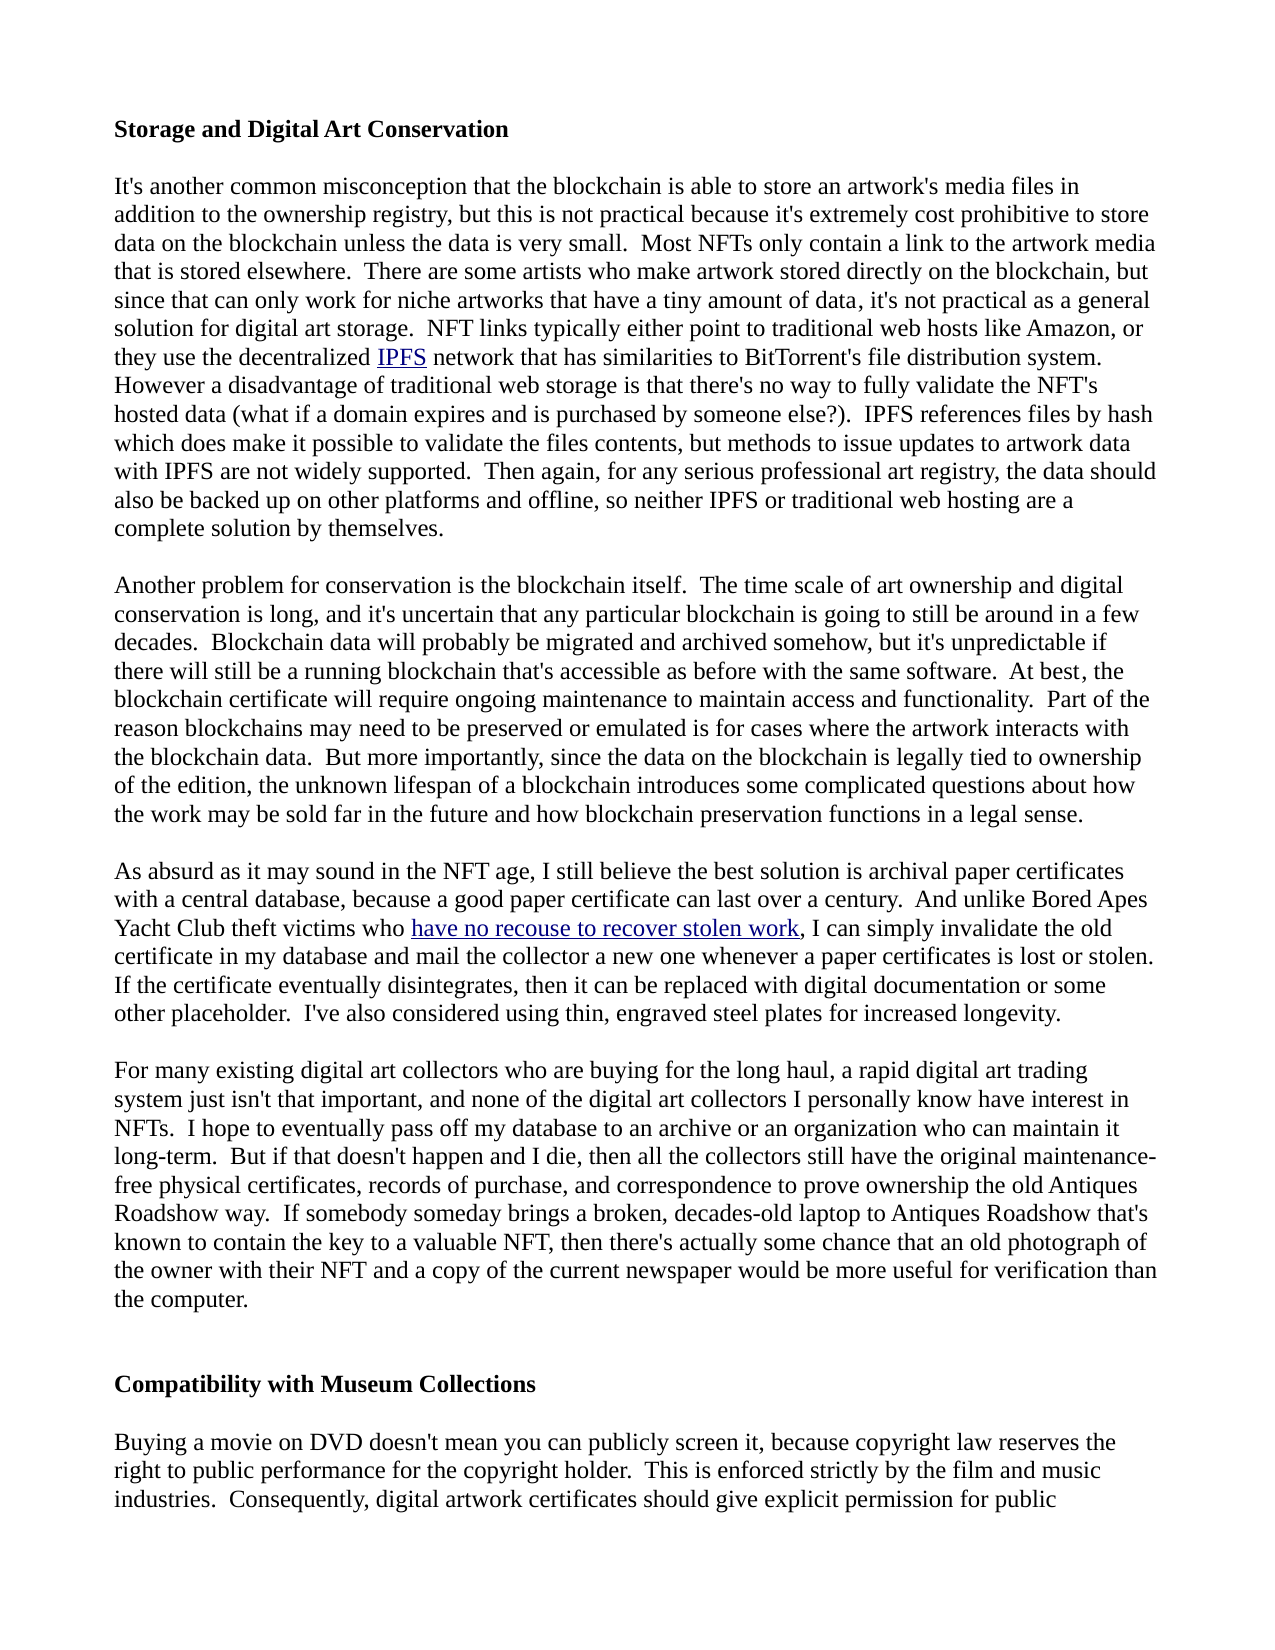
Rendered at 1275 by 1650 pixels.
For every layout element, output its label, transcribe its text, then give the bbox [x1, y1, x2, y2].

text Storage and Digital Art Conservation [114, 114, 1161, 142]
text Compatibility with Museum Collections [114, 1370, 1161, 1398]
text For many existing digital art collectors who are buying for the long haul, a rapid digital art trading system just isn't that important, and none of the digital art collectors I personally know have interest in NFTs. I hope to eventually pass off my database to an archive or an organization who can maintain it long-term. But if that doesn't happen and I die, then all the collectors still have the original maintenance-free physical certificates, records of purchase, and correspondence to prove ownership the old Antiques Roadshow way. If somebody someday brings a broken, decades-old laptop to Antiques Roadshow that's known to contain the key to a valuable NFT, then there's actually some chance that an old photograph of the owner with their NFT and a copy of the current newspaper would be more useful for verification than the computer. [114, 1056, 1161, 1313]
text As absurd as it may sound in the NFT age, I still believe the best solution is archival paper certificates with a central database, because a good paper certificate can last over a century. And unlike Bored Apes Yacht Club theft victims who have no recouse to recover stolen work, I can simply invalidate the old certificate in my database and mail the collector a new one whenever a paper certificates is lost or stolen. If the certificate eventually disintegrates, then it can be replaced with digital documentation or some other placeholder. I've also considered using thin, engraved steel plates for increased longevity. [114, 856, 1161, 1027]
text Another problem for conservation is the blockchain itself. The time scale of art ownership and digital conservation is long, and it's uncertain that any particular blockchain is going to still be around in a few decades. Blockchain data will probably be migrated and archived somehow, but it's unpredictable if there will still be a running blockchain that's accessible as before with the same software. At best, the blockchain certificate will require ongoing maintenance to maintain access and functionality. Part of the reason blockchains may need to be preserved or emulated is for cases where the artwork interacts with the blockchain data. But more importantly, since the data on the blockchain is legally tied to ownership of the edition, the unknown lifespan of a blockchain introduces some complicated questions about how the work may be sold far in the future and how blockchain preservation functions in a legal sense. [114, 571, 1161, 827]
text Buying a movie on DVD doesn't mean you can publicly screen it, because copyright law reserves the right to public performance for the copyright holder. This is enforced strictly by the film and music industries. Consequently, digital artwork certificates should give explicit permission for public [114, 1427, 1161, 1512]
text It's another common misconception that the blockchain is able to store an artwork's media files in addition to the ownership registry, but this is not practical because it's extremely cost prohibitive to store data on the blockchain unless the data is very small. Most NFTs only contain a link to the artwork media that is stored elsewhere. There are some artists who make artwork stored directly on the blockchain, but since that can only work for niche artworks that have a tiny amount of data, it's not practical as a general solution for digital art storage. NFT links typically either point to traditional web hosts like Amazon, or they use the decentralized IPFS network that has similarities to BitTorrent's file distribution system. However a disadvantage of traditional web storage is that there's no way to fully validate the NFT's hosted data (what if a domain expires and is purchased by someone else?). IPFS references files by hash which does make it possible to validate the files contents, but methods to issue updates to artwork data with IPFS are not widely supported. Then again, for any serious professional art registry, the data should also be backed up on other platforms and offline, so neither IPFS or traditional web hosting are a complete solution by themselves. [114, 171, 1161, 542]
